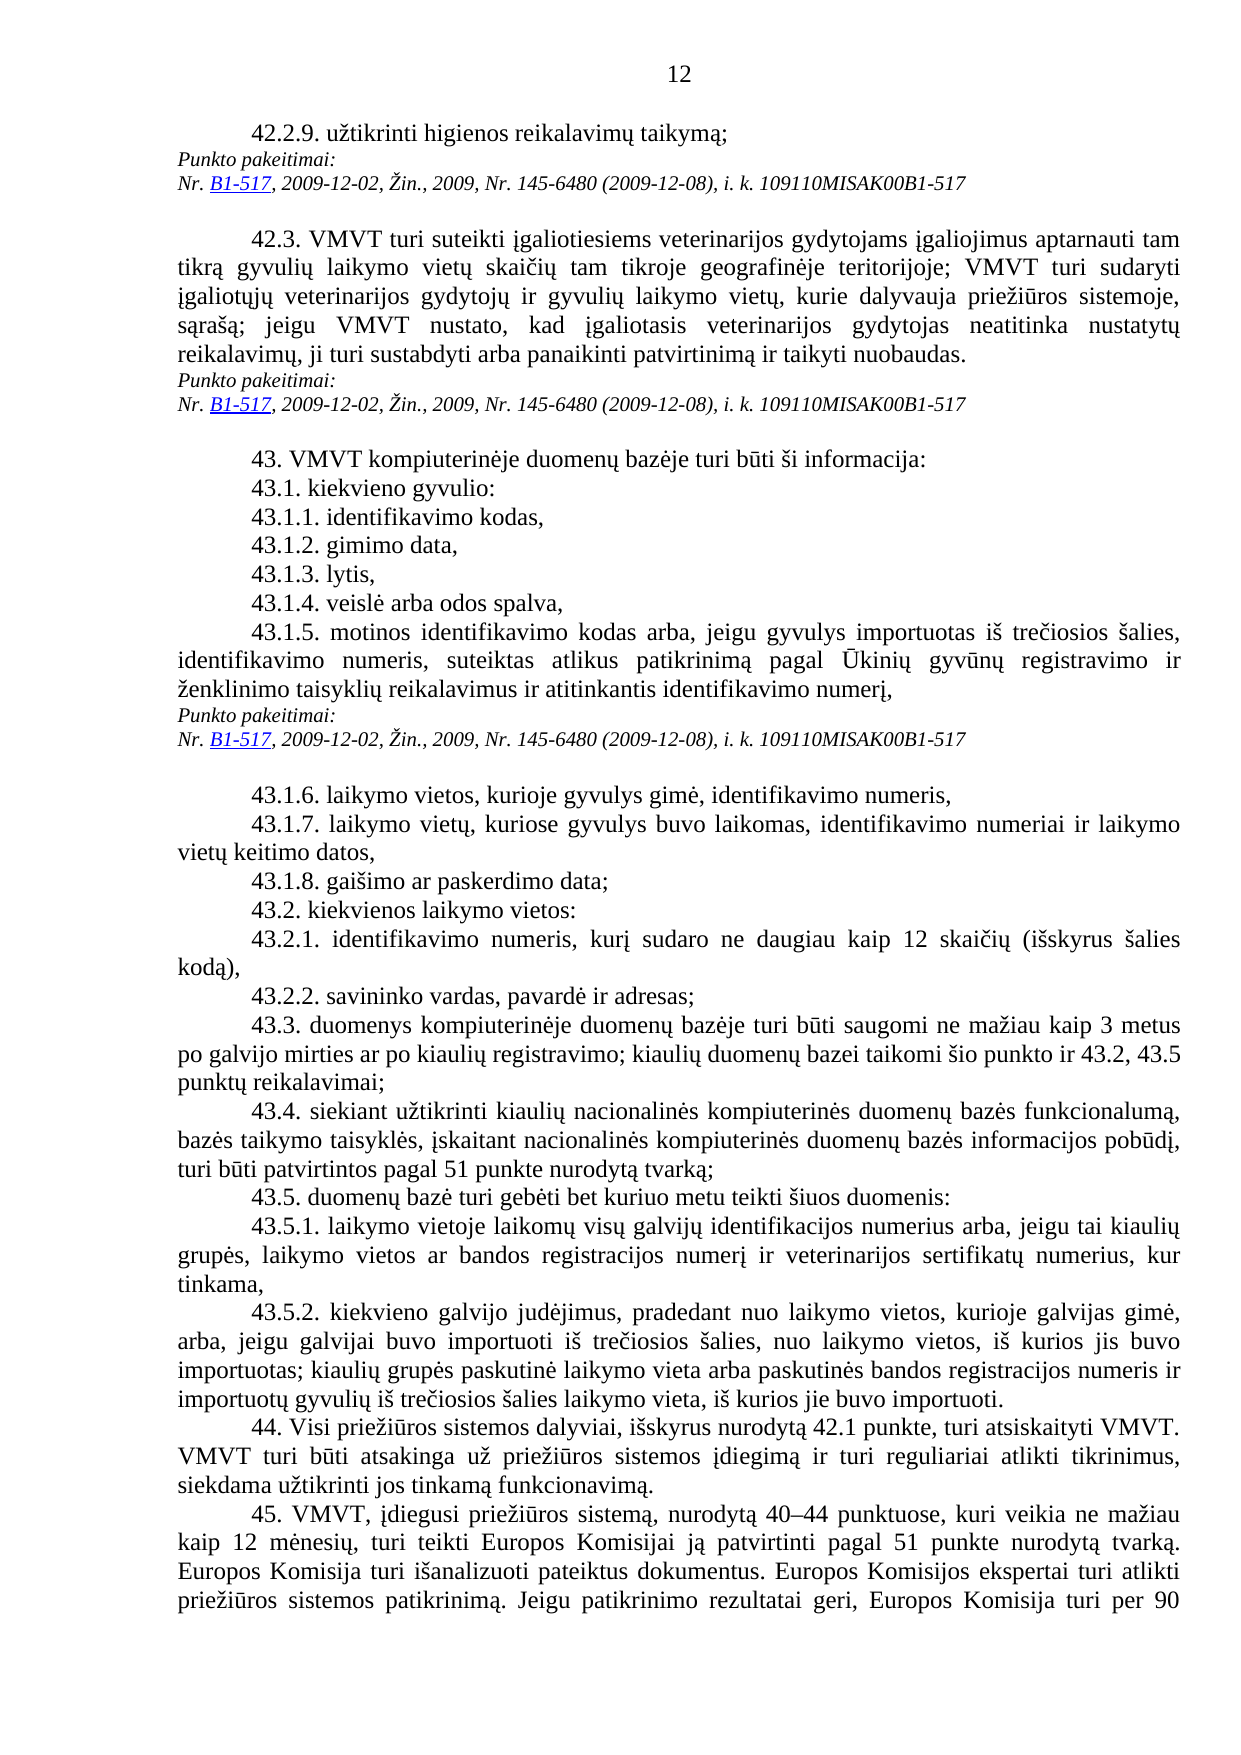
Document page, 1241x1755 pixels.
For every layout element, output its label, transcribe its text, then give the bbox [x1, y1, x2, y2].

text 43.5. duomenų bazė turi gebėti bet kuriuo metu teikti šiuos duomenis: [177, 1182, 1181, 1211]
text 43.4. siekiant užtikrinti kiaulių nacionalinės kompiuterinės duomenų bazės funkcionalumą, bazės taikymo taisyklės, įskaitant nacionalinės kompiuterinės duomenų bazės informacijos pobūdį, turi būti patvirtintos pagal 51 punkte nurodytą tvarką; [177, 1096, 1181, 1182]
text 42.3. VMVT turi suteikti įgaliotiesiems veterinarijos gydytojams įgaliojimus aptarnauti tam tikrą gyvulių laikymo vietų skaičių tam tikroje geografinėje teritorijoje; VMVT turi sudaryti įgaliotųjų veterinarijos gydytojų ir gyvulių laikymo vietų, kurie dalyvauja priežiūros sistemoje, sąrašą; jeigu VMVT nustato, kad įgaliotasis veterinarijos gydytojas neatitinka nustatytų reikalavimų, ji turi sustabdyti arba panaikinti patvirtinimą ir taikyti nuobaudas. [177, 224, 1181, 367]
text Nr. B1-517, 2009-12-02, Žin., 2009, Nr. 145-6480 (2009-12-08), i. k. 109110MISAK00B1-517 [177, 171, 1181, 195]
text 45. VMVT, įdiegusi priežiūros sistemą, nurodytą 40–44 punktuose, kuri veikia ne mažiau kaip 12 mėnesių, turi teikti Europos Komisijai ją patvirtinti pagal 51 punkte nurodytą tvarką. Europos Komisija turi išanalizuoti pateiktus dokumentus. Europos Komisijos ekspertai turi atlikti priežiūros sistemos patikrinimą. Jeigu patikrinimo rezultatai geri, Europos Komisija turi per 90 [177, 1499, 1181, 1614]
text 43.2. kiekvienos laikymo vietos: [177, 895, 1181, 924]
text Punkto pakeitimai: [177, 147, 1181, 171]
text 43.1.1. identifikavimo kodas, [177, 502, 1181, 531]
text 43.1.8. gaišimo ar paskerdimo data; [177, 866, 1181, 895]
text 43.1.5. motinos identifikavimo kodas arba, jeigu gyvulys importuotas iš trečiosios šalies, identifikavimo numeris, suteiktas atlikus patikrinimą pagal Ūkinių gyvūnų registravimo ir ženklinimo taisyklių reikalavimus ir atitinkantis identifikavimo numerį, [177, 617, 1181, 703]
text 43.1.7. laikymo vietų, kuriose gyvulys buvo laikomas, identifikavimo numeriai ir laikymo vietų keitimo datos, [177, 809, 1181, 866]
text Nr. B1-517, 2009-12-02, Žin., 2009, Nr. 145-6480 (2009-12-08), i. k. 109110MISAK00B1-517 [177, 392, 1181, 416]
text 43.1.4. veislė arba odos spalva, [177, 588, 1181, 617]
text 43.3. duomenys kompiuterinėje duomenų bazėje turi būti saugomi ne mažiau kaip 3 metus po galvijo mirties ar po kiaulių registravimo; kiaulių duomenų bazei taikomi šio punkto ir 43.2, 43.5 punktų reikalavimai; [177, 1010, 1181, 1096]
text Punkto pakeitimai: [177, 367, 1181, 392]
text 43.1. kiekvieno gyvulio: [177, 473, 1181, 502]
text 43.2.2. savininko vardas, pavardė ir adresas; [177, 981, 1181, 1010]
text 43.1.2. gimimo data, [177, 531, 1181, 559]
text 43.5.1. laikymo vietoje laikomų visų galvijų identifikacijos numerius arba, jeigu tai kiaulių grupės, laikymo vietos ar bandos registracijos numerį ir veterinarijos sertifikatų numerius, kur tinkama, [177, 1211, 1181, 1297]
text Punkto pakeitimai: [177, 703, 1181, 727]
text 44. Visi priežiūros sistemos dalyviai, išskyrus nurodytą 42.1 punkte, turi atsiskaityti VMVT. VMVT turi būti atsakinga už priežiūros sistemos įdiegimą ir turi reguliariai atlikti tikrinimus, siekdama užtikrinti jos tinkamą funkcionavimą. [177, 1412, 1181, 1499]
text 43.1.6. laikymo vietos, kurioje gyvulys gimė, identifikavimo numeris, [177, 780, 1181, 809]
text 43.2.1. identifikavimo numeris, kurį sudaro ne daugiau kaip 12 skaičių (išskyrus šalies kodą), [177, 924, 1181, 981]
text 43.1.3. lytis, [177, 559, 1181, 588]
text 42.2.9. užtikrinti higienos reikalavimų taikymą; [177, 118, 1181, 147]
text 43. VMVT kompiuterinėje duomenų bazėje turi būti ši informacija: [177, 444, 1181, 473]
text 43.5.2. kiekvieno galvijo judėjimus, pradedant nuo laikymo vietos, kurioje galvijas gimė, arba, jeigu galvijai buvo importuoti iš trečiosios šalies, nuo laikymo vietos, iš kurios jis buvo importuotas; kiaulių grupės paskutinė laikymo vieta arba paskutinės bandos registracijos numeris ir importuotų gyvulių iš trečiosios šalies laikymo vieta, iš kurios jie buvo importuoti. [177, 1297, 1181, 1412]
text Nr. B1-517, 2009-12-02, Žin., 2009, Nr. 145-6480 (2009-12-08), i. k. 109110MISAK00B1-517 [177, 727, 1181, 751]
